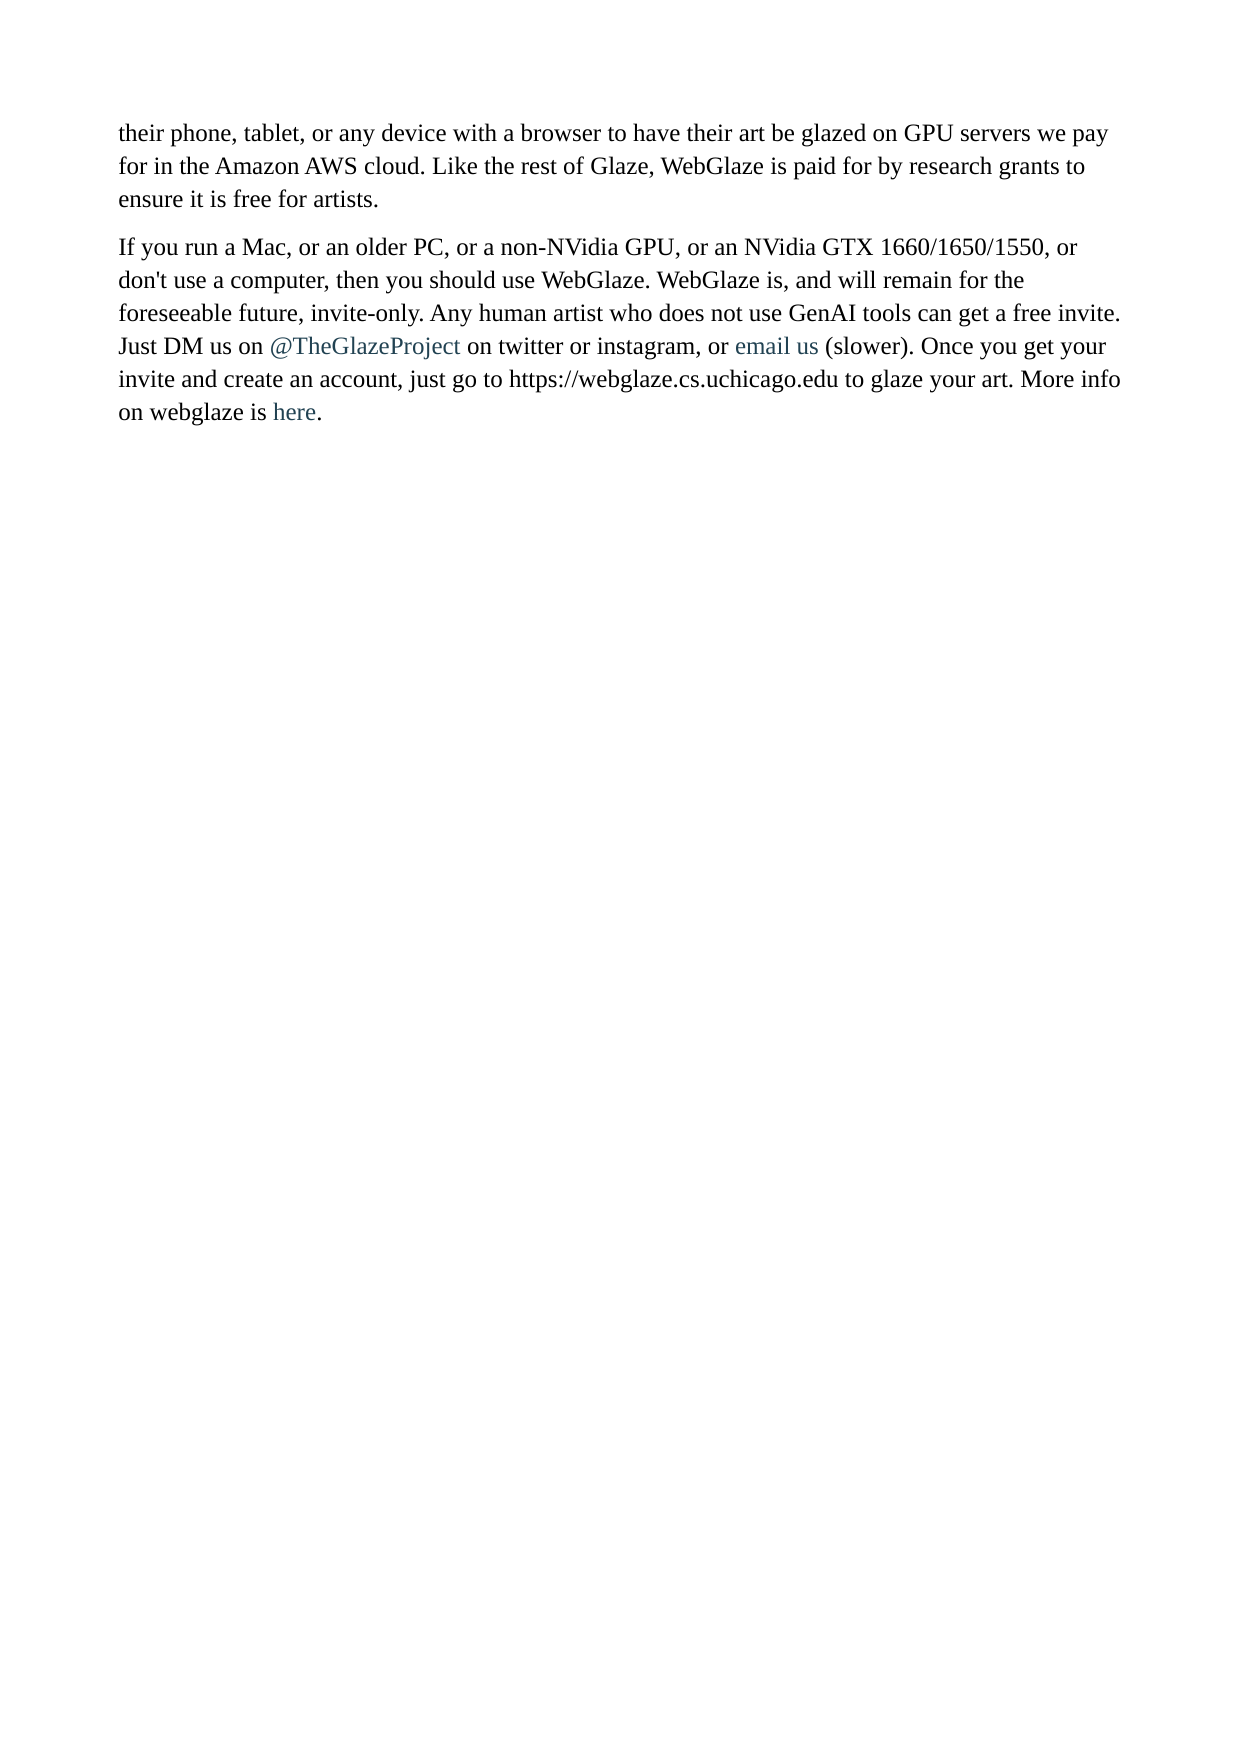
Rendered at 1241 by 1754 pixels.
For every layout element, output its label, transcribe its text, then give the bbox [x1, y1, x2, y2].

text If you run a Mac, or an older PC, or a non-NVidia GPU, or an NVidia GTX 1660/1650/1550, or don't use a computer, then you should use WebGlaze. WebGlaze is, and will remain for the foreseeable future, invite-only. Any human artist who does not use GenAI tools can get a free invite. Just DM us on @TheGlazeProject on twitter or instagram, or email us (slower). Once you get your invite and create an account, just go to https://webglaze.cs.uchicago.edu to glaze your art. More info on webglaze is here. [118, 232, 1122, 426]
text their phone, tablet, or any device with a browser to have their art be glazed on GPU servers we pay for in the Amazon AWS cloud. Like the rest of Glaze, WebGlaze is paid for by research grants to ensure it is free for artists. [118, 118, 1122, 213]
